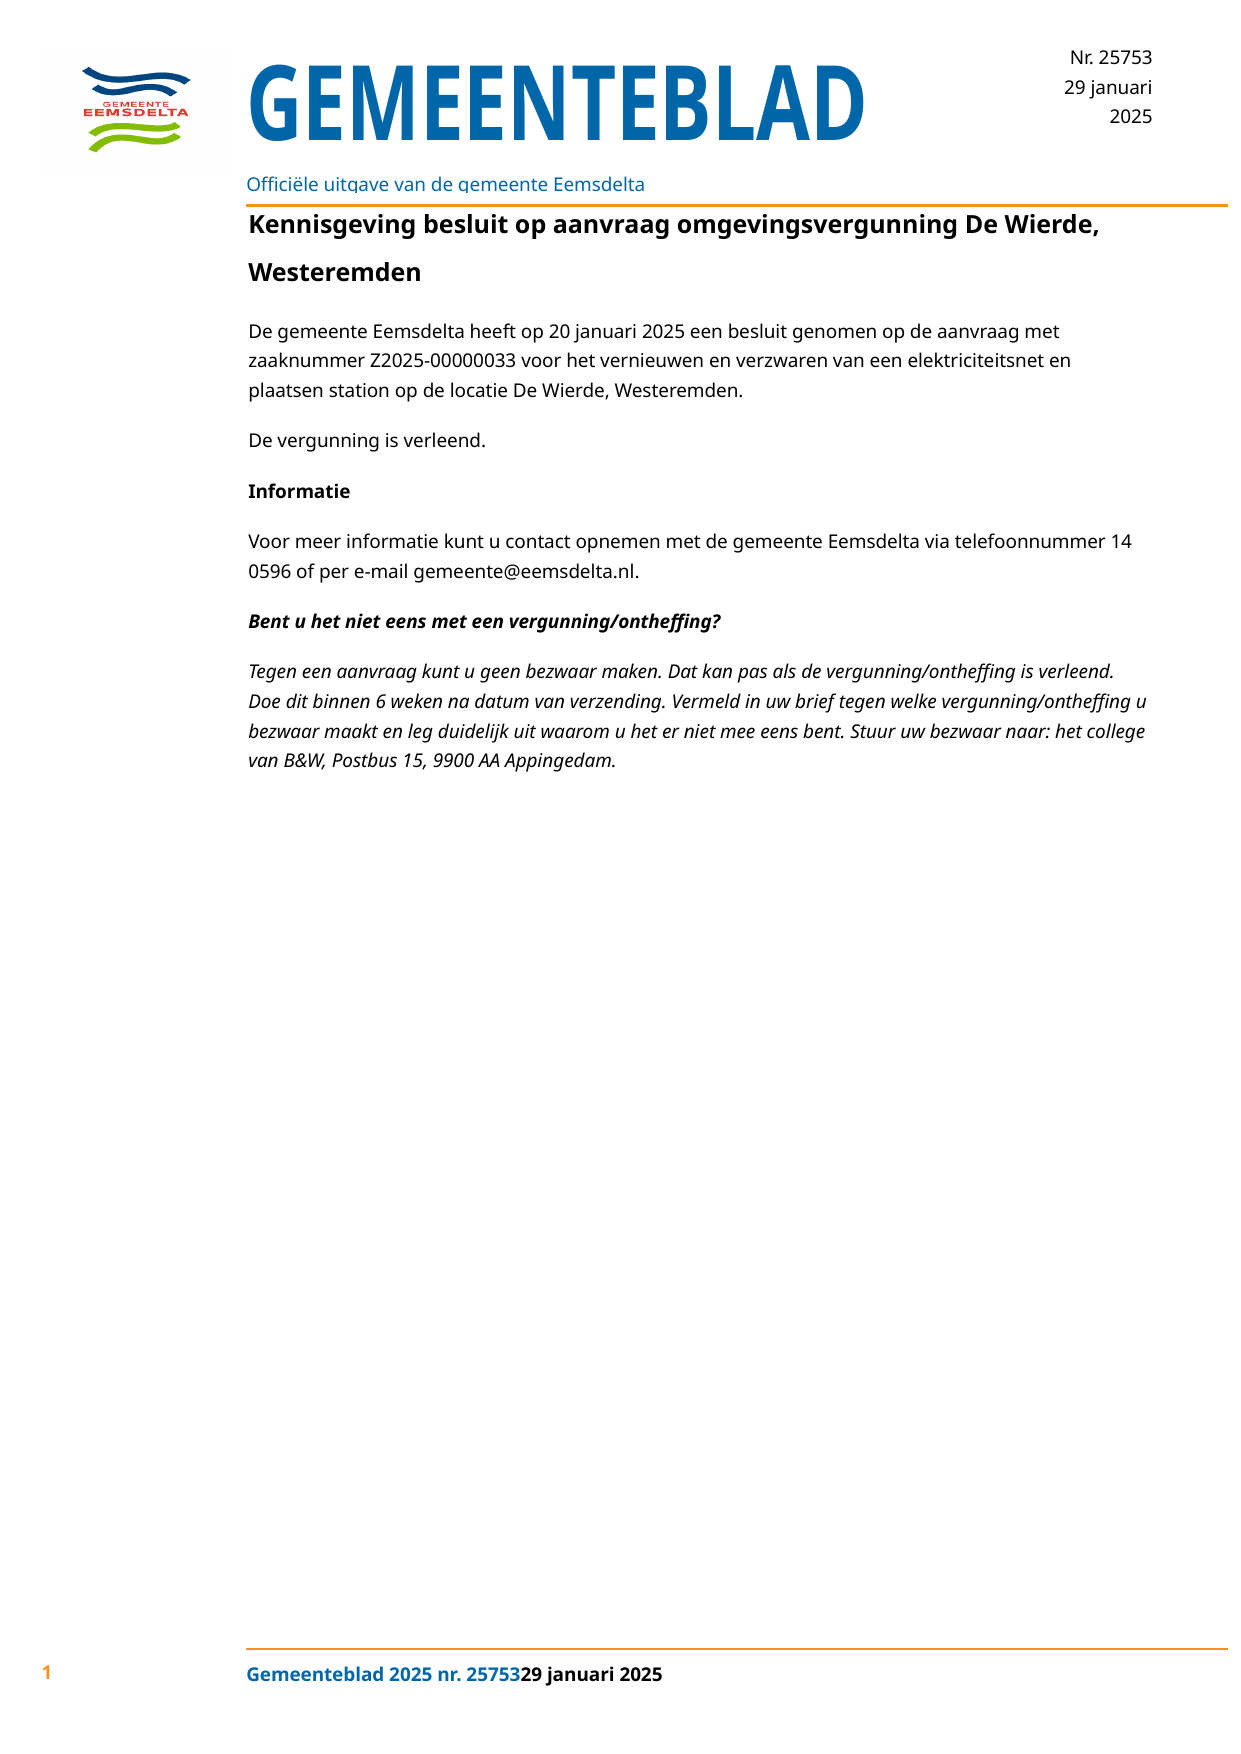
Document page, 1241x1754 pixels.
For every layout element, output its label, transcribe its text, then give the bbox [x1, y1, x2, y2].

picture [41, 47, 231, 172]
text De vergunning is verleend. [248, 427, 1152, 453]
text Voor meer informatie kunt u contact opnemen met de gemeente Eemsdelta via telefoonnummer 14 0596 of per e-mail gemeente@eemsdelta.nl. [248, 528, 1152, 584]
text Informatie [248, 478, 1152, 504]
text Kennisgeving besluit op aanvraag omgevingsvergunning De Wierde, Westeremden [248, 207, 1152, 288]
text Tegen een aanvraag kunt u geen bezwaar maken. Dat kan pas als de vergunning/ontheffing is verleend. Doe dit binnen 6 weken na datum van verzending. Vermeld in uw brief tegen welke vergunning/ontheffing u bezwaar maakt en leg duidelijk uit waarom u het er niet mee eens bent. Stuur uw bezwaar naar: het college van B&W, Postbus 15, 9900 AA Appingedam. [248, 659, 1152, 773]
text De gemeente Eemsdelta heeft op 20 januari 2025 een besluit genomen op de aanvraag met zaaknummer Z2025-00000033 voor het vernieuwen en verzwaren van een elektriciteitsnet en plaatsen station op de locatie De Wierde, Westeremden. [248, 318, 1152, 403]
text Bent u het niet eens met een vergunning/ontheffing? [248, 608, 1152, 634]
